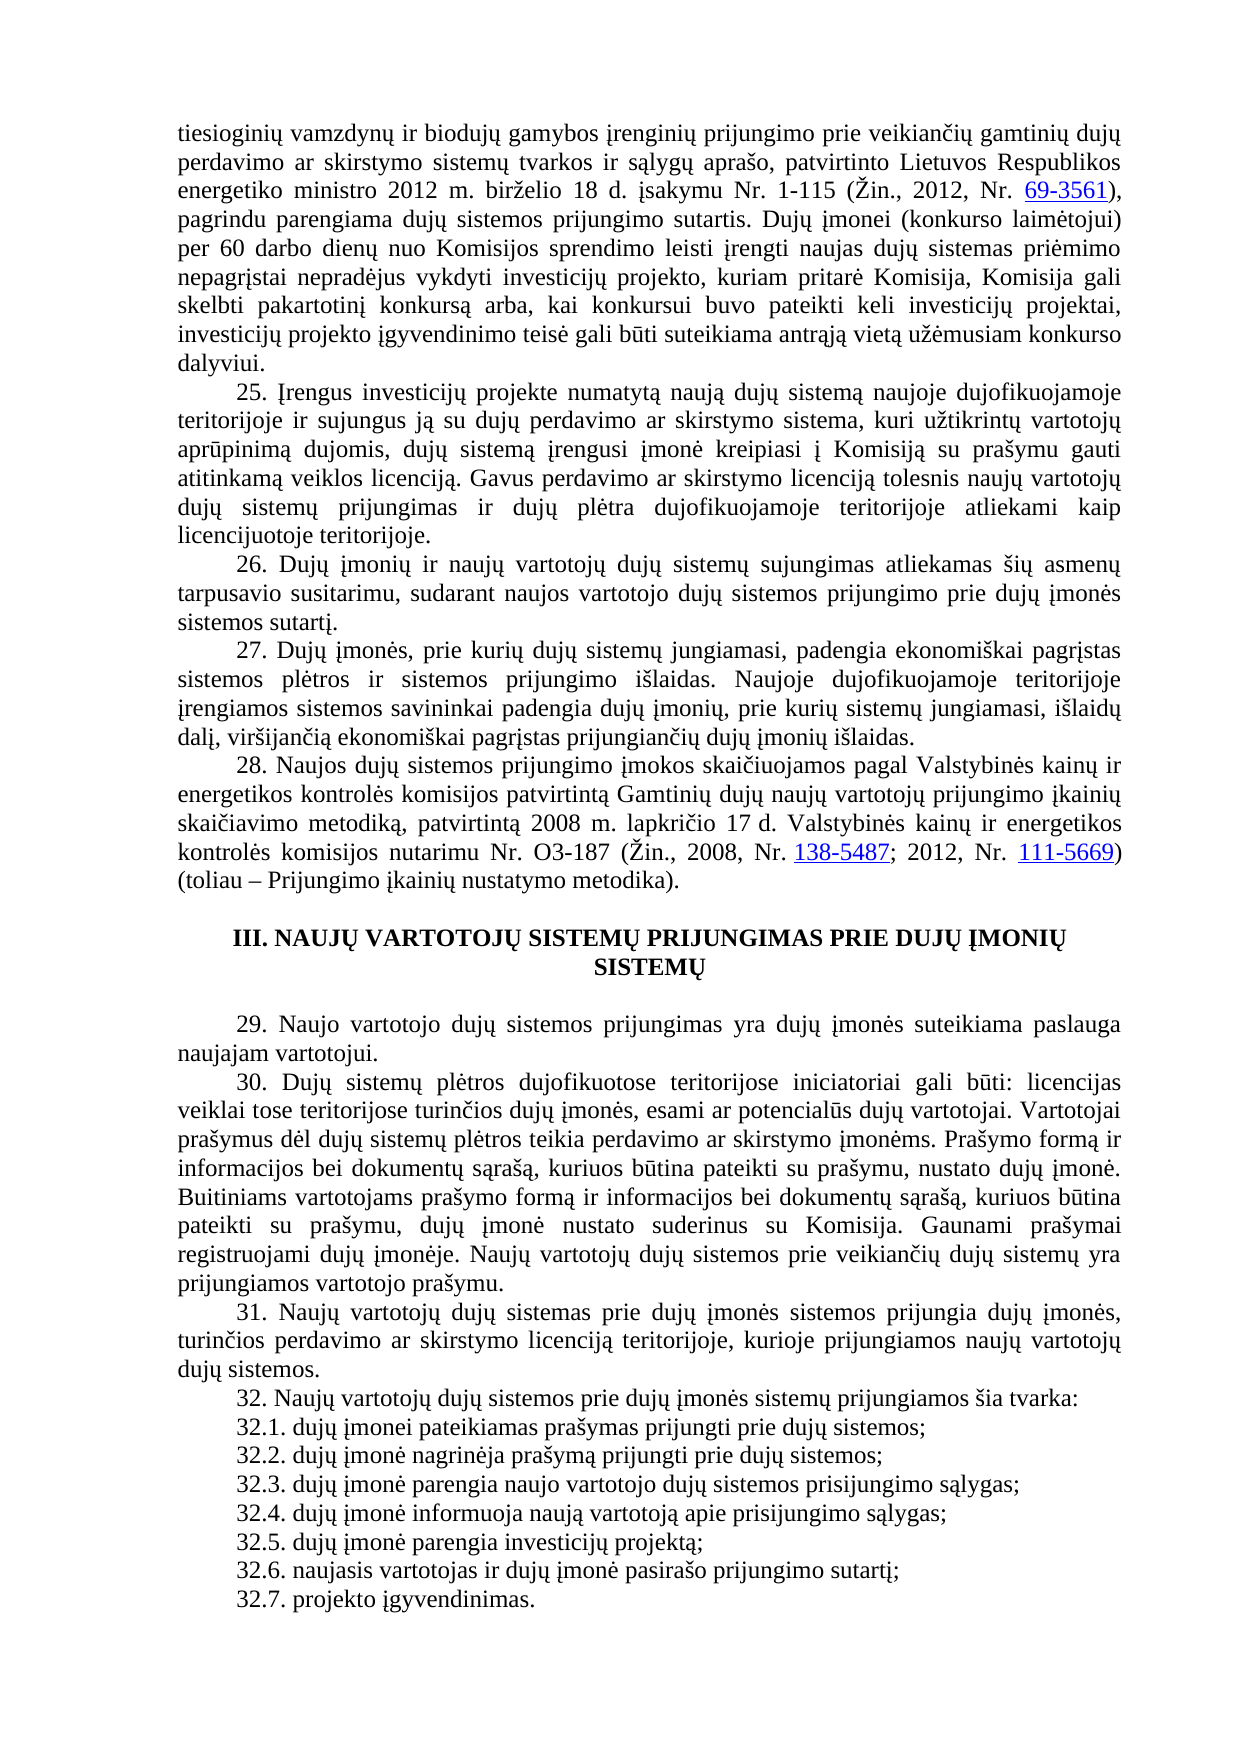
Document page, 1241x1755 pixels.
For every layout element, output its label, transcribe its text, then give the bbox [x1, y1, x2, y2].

text 32.5. dujų įmonė parengia investicijų projektą; [177, 1527, 1122, 1556]
text III. naujų VARTOTOJŲ sistemų PRIJUNGIMAS prie DUJŲ ĮMONIŲ sistemų [177, 923, 1122, 981]
text 31. Naujų vartotojų dujų sistemas prie dujų įmonės sistemos prijungia dujų įmonės, turinčios perdavimo ar skirstymo licenciją teritorijoje, kurioje prijungiamos naujų vartotojų dujų sistemos. [177, 1297, 1122, 1383]
text 30. Dujų sistemų plėtros dujofikuotose teritorijose iniciatoriai gali būti: licencijas veiklai tose teritorijose turinčios dujų įmonės, esami ar potencialūs dujų vartotojai. Vartotojai prašymus dėl dujų sistemų plėtros teikia perdavimo ar skirstymo įmonėms. Prašymo formą ir informacijos bei dokumentų sąrašą, kuriuos būtina pateikti su prašymu, nustato dujų įmonė. Buitiniams vartotojams prašymo formą ir informacijos bei dokumentų sąrašą, kuriuos būtina pateikti su prašymu, dujų įmonė nustato suderinus su Komisija. Gaunami prašymai registruojami dujų įmonėje. Naujų vartotojų dujų sistemos prie veikiančių dujų sistemų yra prijungiamos vartotojo prašymu. [177, 1067, 1122, 1297]
text 32.6. naujasis vartotojas ir dujų įmonė pasirašo prijungimo sutartį; [177, 1556, 1122, 1584]
text 32.2. dujų įmonė nagrinėja prašymą prijungti prie dujų sistemos; [177, 1441, 1122, 1469]
text 28. Naujos dujų sistemos prijungimo įmokos skaičiuojamos pagal Valstybinės kainų ir energetikos kontrolės komisijos patvirtintą Gamtinių dujų naujų vartotojų prijungimo įkainių skaičiavimo metodiką, patvirtintą 2008 m. lapkričio 17 d. Valstybinės kainų ir energetikos kontrolės komisijos nutarimu Nr. O3-187 (Žin., 2008, Nr. 138-5487; 2012, Nr. 111-5669) (toliau – Prijungimo įkainių nustatymo metodika). [177, 751, 1122, 894]
text 25. Įrengus investicijų projekte numatytą naują dujų sistemą naujoje dujofikuojamoje teritorijoje ir sujungus ją su dujų perdavimo ar skirstymo sistema, kuri užtikrintų vartotojų aprūpinimą dujomis, dujų sistemą įrengusi įmonė kreipiasi į Komisiją su prašymu gauti atitinkamą veiklos licenciją. Gavus perdavimo ar skirstymo licenciją tolesnis naujų vartotojų dujų sistemų prijungimas ir dujų plėtra dujofikuojamoje teritorijoje atliekami kaip licencijuotoje teritorijoje. [177, 377, 1122, 549]
text 32.3. dujų įmonė parengia naujo vartotojo dujų sistemos prisijungimo sąlygas; [177, 1469, 1122, 1498]
text tiesioginių vamzdynų ir biodujų gamybos įrenginių prijungimo prie veikiančių gamtinių dujų perdavimo ar skirstymo sistemų tvarkos ir sąlygų aprašo, patvirtinto Lietuvos Respublikos energetiko ministro 2012 m. birželio 18 d. įsakymu Nr. 1-115 (Žin., 2012, Nr. 69-3561), pagrindu parengiama dujų sistemos prijungimo sutartis. Dujų įmonei (konkurso laimėtojui) per 60 darbo dienų nuo Komisijos sprendimo leisti įrengti naujas dujų sistemas priėmimo nepagrįstai nepradėjus vykdyti investicijų projekto, kuriam pritarė Komisija, Komisija gali skelbti pakartotinį konkursą arba, kai konkursui buvo pateikti keli investicijų projektai, investicijų projekto įgyvendinimo teisė gali būti suteikiama antrąją vietą užėmusiam konkurso dalyviui. [177, 118, 1122, 377]
text 32.1. dujų įmonei pateikiamas prašymas prijungti prie dujų sistemos; [177, 1412, 1122, 1441]
text 29. Naujo vartotojo dujų sistemos prijungimas yra dujų įmonės suteikiama paslauga naujajam vartotojui. [177, 1009, 1122, 1067]
text 32.4. dujų įmonė informuoja naują vartotoją apie prisijungimo sąlygas; [177, 1498, 1122, 1527]
text 27. Dujų įmonės, prie kurių dujų sistemų jungiamasi, padengia ekonomiškai pagrįstas sistemos plėtros ir sistemos prijungimo išlaidas. Naujoje dujofikuojamoje teritorijoje įrengiamos sistemos savininkai padengia dujų įmonių, prie kurių sistemų jungiamasi, išlaidų dalį, viršijančią ekonomiškai pagrįstas prijungiančių dujų įmonių išlaidas. [177, 636, 1122, 751]
text 26. Dujų įmonių ir naujų vartotojų dujų sistemų sujungimas atliekamas šių asmenų tarpusavio susitarimu, sudarant naujos vartotojo dujų sistemos prijungimo prie dujų įmonės sistemos sutartį. [177, 549, 1122, 636]
text 32.7. projekto įgyvendinimas. [177, 1584, 1122, 1613]
text 32. Naujų vartotojų dujų sistemos prie dujų įmonės sistemų prijungiamos šia tvarka: [177, 1383, 1122, 1412]
